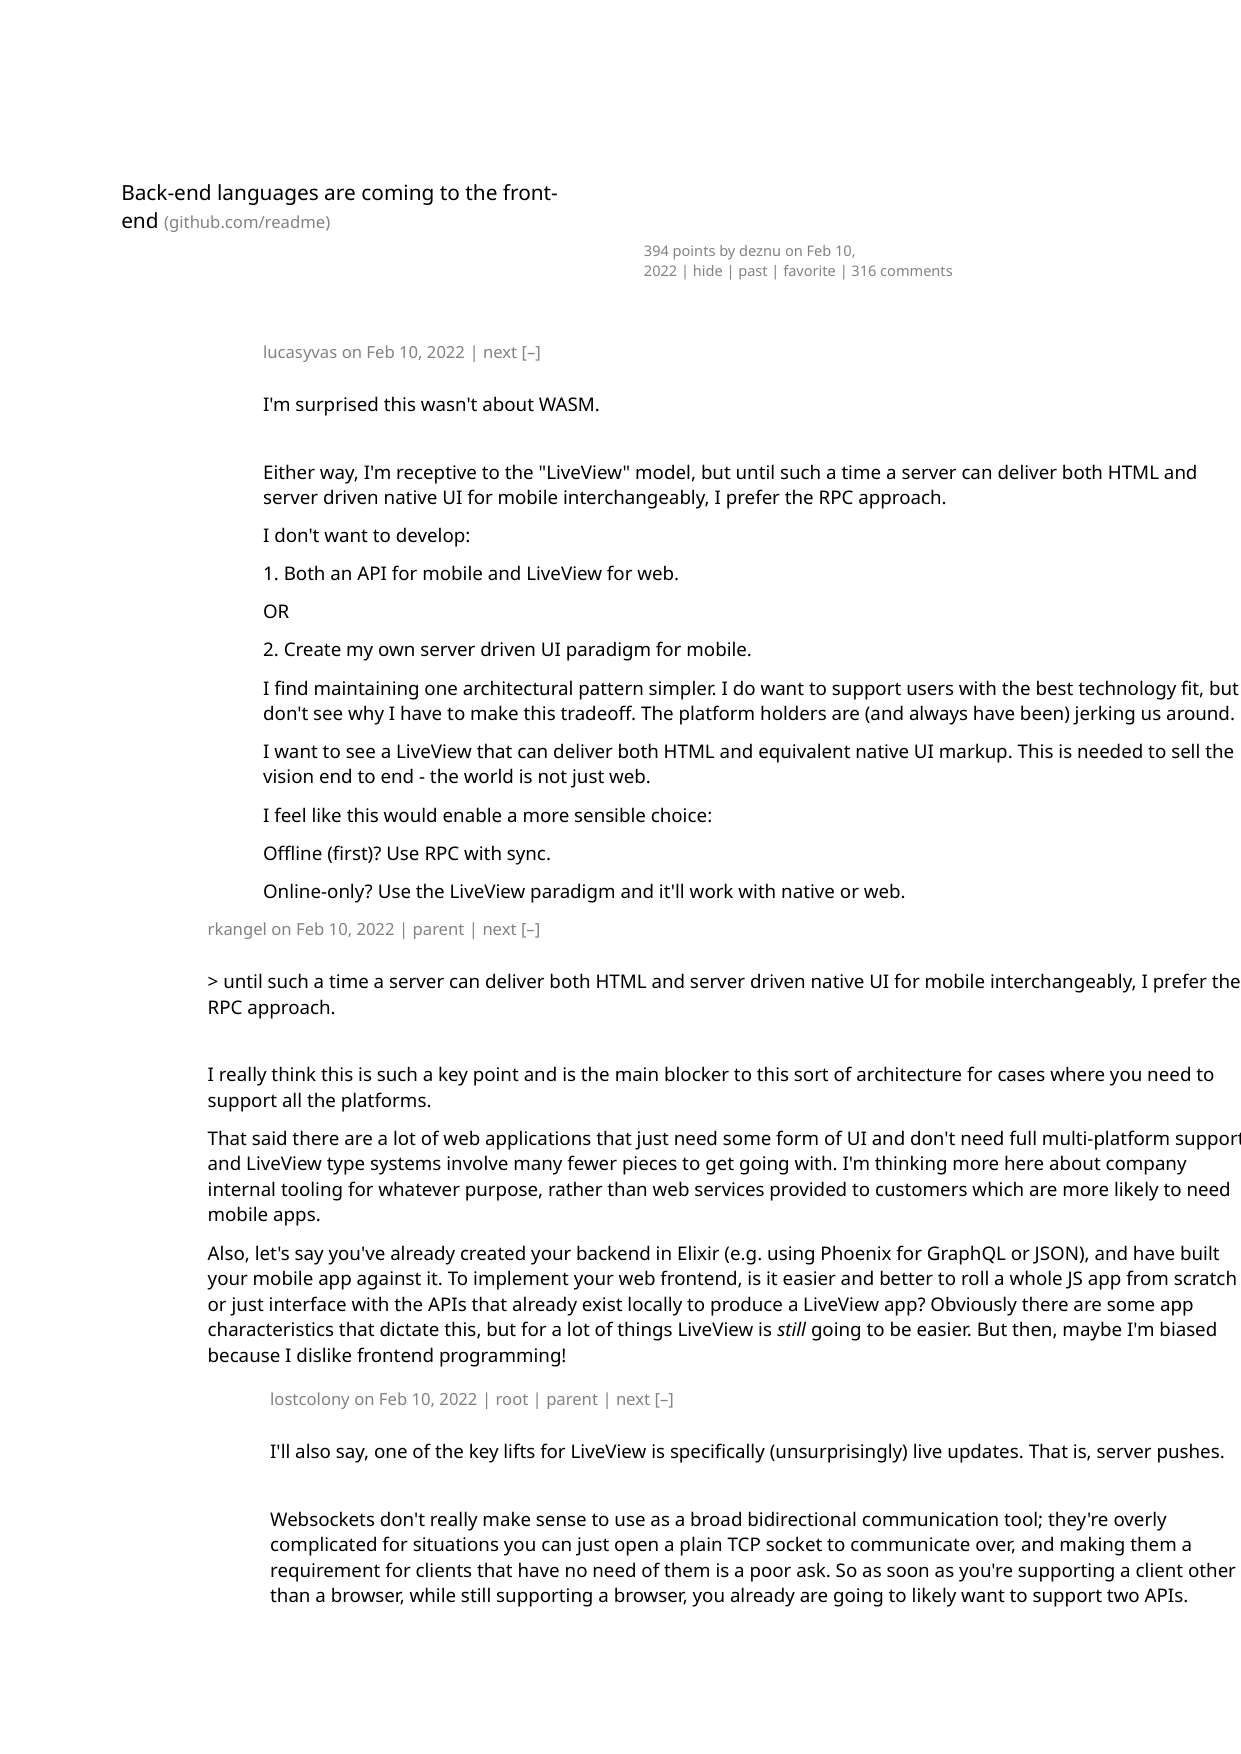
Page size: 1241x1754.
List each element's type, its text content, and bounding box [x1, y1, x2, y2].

table_header [630, 147, 641, 238]
picture [123, 1383, 249, 1387]
table_header [121, 334, 248, 906]
table_header rkangel on Feb 10, 2022 | parent | next [–] > until such a time a server can deliver both HTML and server driven native UI for mobile interchangeably, I prefer the RPC approach. I really think this is such a key point and is the main blocker to this sort of architecture for cases where you need to support all the platforms. That said there are a lot of web applications that just need some form of UI and don't need full multi-platform support and LiveView type systems involve many fewer pieces to get going with. I'm thinking more here about company internal tooling for whatever purpose, rather than web services provided to customers which are more likely to need mobile apps. Also, let's say you've already created your backend in Elixir (e.g. using Phoenix for GraphQL or JSON), and have built your mobile app against it. To implement your web frontend, is it easier and better to roll a whole JS app from scratch or just interface with the APIs that already exist locally to produce a LiveView app? Obviously there are some app characteristics that dictate this, but for a lot of things LiveView is still going to be easier. But then, maybe I'm biased because I dislike frontend programming! [205, 911, 1240, 1370]
table_header [121, 1381, 255, 1611]
table_cell [118, 238, 641, 284]
table_cell [118, 1373, 1240, 1614]
table_header [118, 331, 1240, 1373]
table_header [193, 911, 204, 1370]
table_header lucasyvas on Feb 10, 2022 | next [–] I'm surprised this wasn't about WASM. Either way, I'm receptive to the "LiveView" model, but until such a time a server can deliver both HTML and server driven native UI for mobile interchangeably, I prefer the RPC approach. I don't want to develop: 1. Both an API for mobile and LiveView for web. OR 2. Create my own server driven UI paradigm for mobile. I find maintaining one architectural pattern simpler. I do want to support users with the best technology fit, but I don't see why I have to make this tradeoff. The platform holders are (and always have been) jerking us around. I want to see a LiveView that can deliver both HTML and equivalent native UI markup. This is needed to sell the vision end to end - the world is not just web. I feel like this would enable a more sensible choice: Offline (first)? Use RPC with sync. Online-only? Use the LiveView paradigm and it'll work with native or web. [260, 334, 1240, 906]
table_header [248, 334, 260, 906]
table_header Back-end languages are coming to the front-end (github.com/readme) [118, 147, 629, 238]
table_header [641, 147, 1122, 238]
table_cell 394 points by deznu on Feb 10, 2022 | hide | past | favorite | 316 comments [641, 238, 1122, 284]
table_header [255, 1381, 267, 1611]
table_header lostcolony on Feb 10, 2022 | root | parent | next [–] I'll also say, one of the key lifts for LiveView is specifically (unsurprisingly) live updates. That is, server pushes. Websockets don't really make sense to use as a broad bidirectional communication tool; they're overly complicated for situations you can just open a plain TCP socket to communicate over, and making them a requirement for clients that have no need of them is a poor ask. So as soon as you're supporting a client other than a browser, while still supporting a browser, you already are going to likely want to support two APIs. Good design will allow you to share your model for bidirectional communication regardless of the connection type, and you can then bake in any updating JS into the Websocket connection via LiveView or similar, while exposing a more normalized socket endpoint for other servers, mobile clients, etc. Even if you end up having to support multiple connection assumptions at a later point (i.e., a Websocket connection for your web client that contains JS, a Websocket connection for a web client being developed by a different team that should just return data, and a plain socket connection for non-browser based connections), the lift should be pretty small. [267, 1381, 1240, 1611]
table_header [121, 911, 192, 1370]
